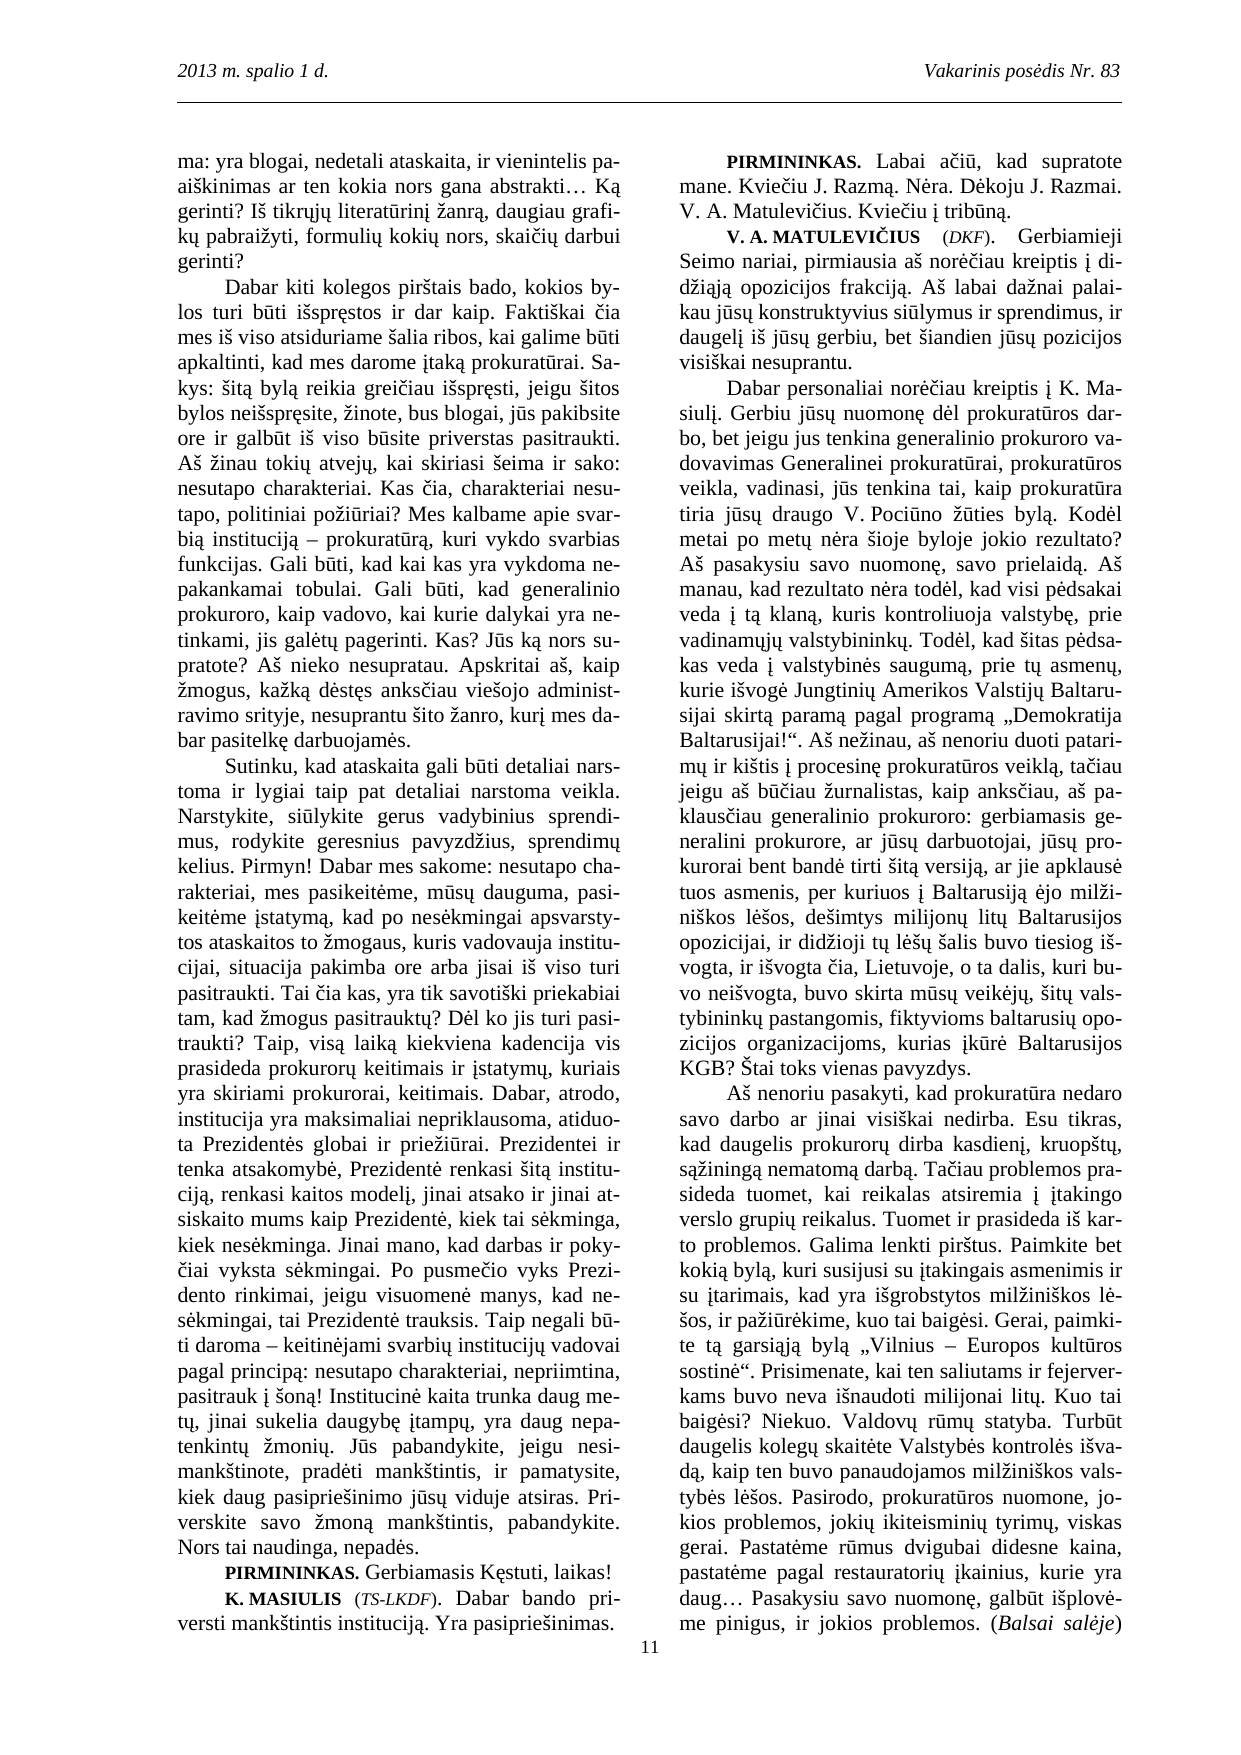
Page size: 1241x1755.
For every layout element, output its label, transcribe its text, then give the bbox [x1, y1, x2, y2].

text ma: yra blo­gai, ne­de­ta­li ata­skai­ta, ir vie­nin­te­lis pa­aiš­ki­ni­mas ar ten ko­kia nors ga­na abst­rak­ti… Ką ge­rin­ti? Iš tik­rų­jų li­te­ra­tū­ri­nį žan­rą, dau­giau gra­fi­kų pa­brai­žy­ti, for­mu­lių ko­kių nors, skai­čių dar­bui ge­rin­ti? [177, 148, 620, 274]
text PIRMININKAS. Ger­bia­ma­sis Kęs­tu­ti, lai­kas! [177, 1559, 620, 1584]
text V. A. MATULEVIČIUS (DKF). Ger­bia­mie­ji Sei­mo na­riai, pir­miau­sia aš no­rė­čiau kreip­tis į di­dži­ą­ją opo­zi­ci­jos frak­ci­ją. Aš la­bai daž­nai pa­lai­kau jū­sų kon­struk­ty­vius siū­ly­mus ir spren­di­mus, ir dau­ge­lį iš jū­sų ger­biu, bet šian­dien jū­sų po­zi­ci­jos vi­siš­kai ne­su­pran­tu. [679, 223, 1122, 374]
text Su­tin­ku, kad ata­skai­ta ga­li bū­ti de­ta­liai nars­to­ma ir ly­giai taip pat de­ta­liai nars­to­ma veik­la. Nars­ty­ki­te, siū­ly­ki­te ge­rus va­dy­bi­nius spren­di­mus, ro­dy­ki­te ge­res­nius pa­vyz­džius, spren­di­mų ke­lius. Pir­myn! Da­bar mes sa­ko­me: ne­su­ta­po cha­rak­te­riai, mes pa­si­kei­tė­me, mū­sų dau­gu­ma, pa­si­kei­tė­me įsta­ty­mą, kad po ne­sėk­min­gai ap­svars­ty­tos ata­skai­tos to žmo­gaus, ku­ris va­do­vau­ja ins­ti­tu­ci­jai, si­tu­a­ci­ja pa­kim­ba ore ar­ba ji­sai iš vi­so tu­ri pa­si­trauk­ti. Tai čia kas, yra tik sa­vo­tiš­ki prie­ka­biai tam, kad žmo­gus pa­si­trauk­tų? Dėl ko jis tu­ri pa­si­trauk­ti? Taip, vi­są lai­ką kiek­vie­na ka­den­ci­ja vis pra­si­de­da pro­ku­ro­rų kei­ti­mais ir įsta­ty­mų, ku­riais yra ski­ria­mi pro­ku­ro­rai, kei­ti­mais. Da­bar, at­ro­do, ins­ti­tu­ci­ja yra mak­si­ma­liai ne­pri­klau­so­ma, ati­duo­ta Pre­zi­den­tės glo­bai ir prie­žiū­rai. Pre­zi­den­tei ir ten­ka at­sa­ko­my­bė, Pre­zi­den­tė ren­ka­si ši­tą ins­ti­tu­ci­ją, ren­ka­si kai­tos mo­de­lį, ji­nai at­sa­ko ir ji­nai at­si­skai­to mums kaip Pre­zi­den­tė, kiek tai sėk­min­ga, kiek ne­sėk­min­ga. Ji­nai ma­no, kad dar­bas ir po­ky­čiai vyks­ta sėk­min­gai. Po pus­me­čio vyks Pre­zi­den­to rin­ki­mai, jei­gu vi­suo­me­nė ma­nys, kad ne­sėk­min­gai, tai Pre­zi­den­tė trauk­sis. Taip ne­ga­li bū­ti da­ro­ma – kei­ti­nė­ja­mi svar­bių ins­ti­tu­ci­jų va­do­vai pa­gal prin­ci­pą: ne­su­ta­po cha­rak­te­riai, ne­pri­im­ti­na, pa­si­trauk į šo­ną! Ins­ti­tu­ci­nė kai­ta trun­ka daug me­tų, ji­nai su­ke­lia dau­gy­bę įtam­pų, yra daug ne­pa­ten­kin­tų žmo­nių. Jūs pa­ban­dy­ki­te, jei­gu ne­si­mankš­ti­no­te, pra­dė­ti mankš­tin­tis, ir pa­ma­ty­si­te, kiek daug pa­si­prie­ši­ni­mo jū­sų vi­du­je at­si­ras. Pri­vers­ki­te sa­vo žmo­ną mankš­tin­tis, pa­ban­dy­ki­te. Nors tai nau­din­ga, ne­pa­dės. [177, 753, 620, 1559]
text PIRMININKAS. La­bai ačiū, kad su­pra­to­te ma­ne. Kvie­čiu J. Raz­mą. Nė­ra. Dė­ko­ju J. Raz­mai. V. A. Ma­tu­le­vi­čius. Kvie­čiu į tri­bū­ną. [679, 148, 1122, 223]
text Da­bar per­so­na­liai no­rė­čiau kreip­tis į K. Ma­siu­lį. Ger­biu jū­sų nuo­mo­nę dėl pro­ku­ra­tū­ros dar­bo, bet jei­gu jus ten­ki­na ge­ne­ra­li­nio pro­ku­ro­ro va­do­va­vi­mas Ge­ne­ra­li­nei pro­ku­ra­tū­rai, pro­ku­ra­tū­ros veik­la, va­di­na­si, jūs ten­ki­na tai, kaip pro­ku­ra­tū­ra ti­ria jū­sų drau­go V. Po­ciū­no žū­ties by­lą. Ko­dėl me­tai po me­tų nė­ra šio­je by­lo­je jo­kio re­zul­ta­to? Aš pa­sa­ky­siu sa­vo nuo­mo­nę, sa­vo prie­lai­dą. Aš ma­nau, kad re­zul­ta­to nė­ra to­dėl, kad vi­si pėd­sa­kai ve­da į tą kla­ną, ku­ris kon­tro­liuo­ja vals­ty­bę, prie va­di­na­mų­jų vals­ty­bi­nin­kų. To­dėl, kad ši­tas pėd­sa­kas ve­da į vals­ty­bi­nės sau­gu­mą, prie tų as­me­nų, ku­rie iš­vo­gė Jung­ti­nių Ame­ri­kos Vals­ti­jų Bal­ta­ru­si­jai skir­tą pa­ra­mą pa­gal pro­gra­mą „De­mo­kra­tija Bal­ta­ru­si­jai!“. Aš ne­ži­nau, aš ne­no­riu duo­ti pa­ta­ri­mų ir kiš­tis į pro­ce­si­nę pro­ku­ra­tū­ros veik­lą, ta­čiau jei­gu aš būčiau žur­na­lis­tas, kaip anks­čiau, aš pa­klaus­čiau ge­ne­ra­li­nio pro­ku­ro­ro: ger­bia­ma­sis ge­ne­ra­li­ni pro­ku­ro­re, ar jū­sų dar­buo­to­jai, jū­sų pro­ku­ro­rai bent ban­dė tir­ti ši­tą ver­si­ją, ar jie ap­klau­sė tuos as­me­nis, per ku­riuos į Bal­ta­ru­si­ją ėjo mil­ži­niš­kos lė­šos, de­šim­tys mi­li­jo­nų li­tų Bal­ta­ru­si­jos opo­zi­ci­jai, ir di­džio­ji tų lė­šų ša­lis bu­vo tie­siog iš­vog­ta, ir iš­vog­ta čia, Lie­tu­vo­je, o ta da­lis, ku­ri bu­vo ne­iš­vog­ta, bu­vo skir­ta mū­sų vei­kė­jų, ši­tų vals­ty­bi­nin­kų pa­stan­go­mis, fik­ty­vioms bal­ta­ru­sių opo­zi­ci­jos or­ga­ni­za­ci­joms, ku­rias įkū­rė Bal­ta­ru­si­jos KGB? Štai toks vie­nas pa­vyz­dys. [679, 374, 1122, 1080]
text K. MASIULIS (TS-LKDF). Da­bar ban­do pri­vers­ti mankš­tin­tis ins­ti­tu­ci­ją. Yra pa­si­prie­ši­ni­mas. [177, 1584, 620, 1635]
text Aš ne­no­riu pa­sa­ky­ti, kad pro­ku­ra­tū­ra ne­da­ro sa­vo dar­bo ar ji­nai vi­siš­kai ne­dir­ba. Esu tik­ras, kad dau­ge­lis pro­ku­ro­rų dir­ba kas­die­nį, kruopš­tų, są­ži­nin­gą ne­ma­to­mą dar­bą. Ta­čiau pro­ble­mos pra­si­de­da tuo­met, kai rei­ka­las at­si­re­mia į įta­kin­go ver­slo gru­pių rei­ka­lus. Tuo­met ir pra­si­de­da iš kar­to pro­ble­mos. Ga­li­ma lenk­ti pirš­tus. Pa­im­ki­te bet ko­kią by­lą, ku­ri su­si­ju­si su įta­kin­gais as­me­ni­mis ir su įta­ri­mais, kad yra iš­grobs­ty­tos mil­ži­niš­kos lė­šos, ir pa­žiū­rė­ki­me, kuo tai bai­gė­si. Ge­rai, pa­im­ki­te tą gar­si­ą­ją by­lą „Vil­nius – Eu­ro­pos kul­tū­ros sos­ti­nė“. Pri­si­me­na­te, kai ten sa­liu­tams ir fe­jer­ver­kams bu­vo ne­va iš­nau­do­ti mi­li­jo­nai li­tų. Kuo tai bai­gė­si? Nie­kuo. Val­do­vų rū­mų sta­ty­ba. Tur­būt dau­ge­lis ko­le­gų skai­tė­te Vals­ty­bės kon­tro­lės iš­va­dą, kaip ten bu­vo pa­nau­do­ja­mos mil­ži­niš­kos vals­ty­bės lė­šos. Pa­si­ro­do, pro­ku­ra­tū­ros nuo­mo­ne, jo­kios pro­ble­mos, jo­kių iki­teis­mi­nių ty­ri­mų, vis­kas ge­rai. Pa­sta­tė­me rū­mus dvi­gu­bai di­des­ne kai­na, pa­sta­tė­me pa­gal res­tau­ra­to­rių įkai­nius, ku­rie yra daug… Pa­sa­ky­siu sa­vo nuo­mo­nę, gal­būt iš­plo­vė­me pi­ni­gus, ir jo­kios pro­ble­mos. (Bal­sai sa­lė­je) [679, 1080, 1122, 1635]
text Da­bar ki­ti ko­le­gos pirš­tais ba­do, ko­kios by­los tu­ri bū­ti iš­spręs­tos ir dar kaip. Fak­tiš­kai čia mes iš vi­so at­si­du­ria­me ša­lia ri­bos, kai ga­li­me bū­ti ap­kal­tin­ti, kad mes da­ro­me įta­ką pro­ku­ra­tū­rai. Sa­kys: ši­tą by­lą rei­kia grei­čiau iš­spręs­ti, jei­gu ši­tos by­los ne­iš­sprę­si­te, ži­no­te, bus blo­gai, jūs pa­kib­si­te ore ir gal­būt iš vi­so bū­si­te pri­vers­tas pa­si­trauk­ti. Aš ži­nau to­kių at­ve­jų, kai ski­ria­si šei­ma ir sa­ko: ne­su­ta­po cha­rak­te­riai. Kas čia, cha­rak­te­riai ne­su­ta­po, po­li­ti­niai po­žiū­riai? Mes kal­ba­me apie svar­bią ins­ti­tu­ci­ją – pro­ku­ra­tū­rą, ku­ri vyk­do svar­bias funk­ci­jas. Ga­li bū­ti, kad kai kas yra vyk­do­ma ne­pa­kan­ka­mai to­bu­lai. Ga­li bū­ti, kad ge­ne­ra­li­nio pro­ku­ro­ro, kaip va­do­vo, kai ku­rie da­ly­kai yra ne­tin­ka­mi, jis ga­lė­tų pa­ge­rin­ti. Kas? Jūs ką nors su­pra­to­te? Aš nie­ko ne­su­pra­tau. Ap­skri­tai aš, kaip žmo­gus, kaž­ką dės­tęs anks­čiau vie­šo­jo ad­mi­nist­ra­vi­mo sri­ty­je, ne­su­pran­tu ši­to žan­ro, ku­rį mes da­bar pa­si­tel­kę dar­buo­ja­mės. [177, 274, 620, 753]
